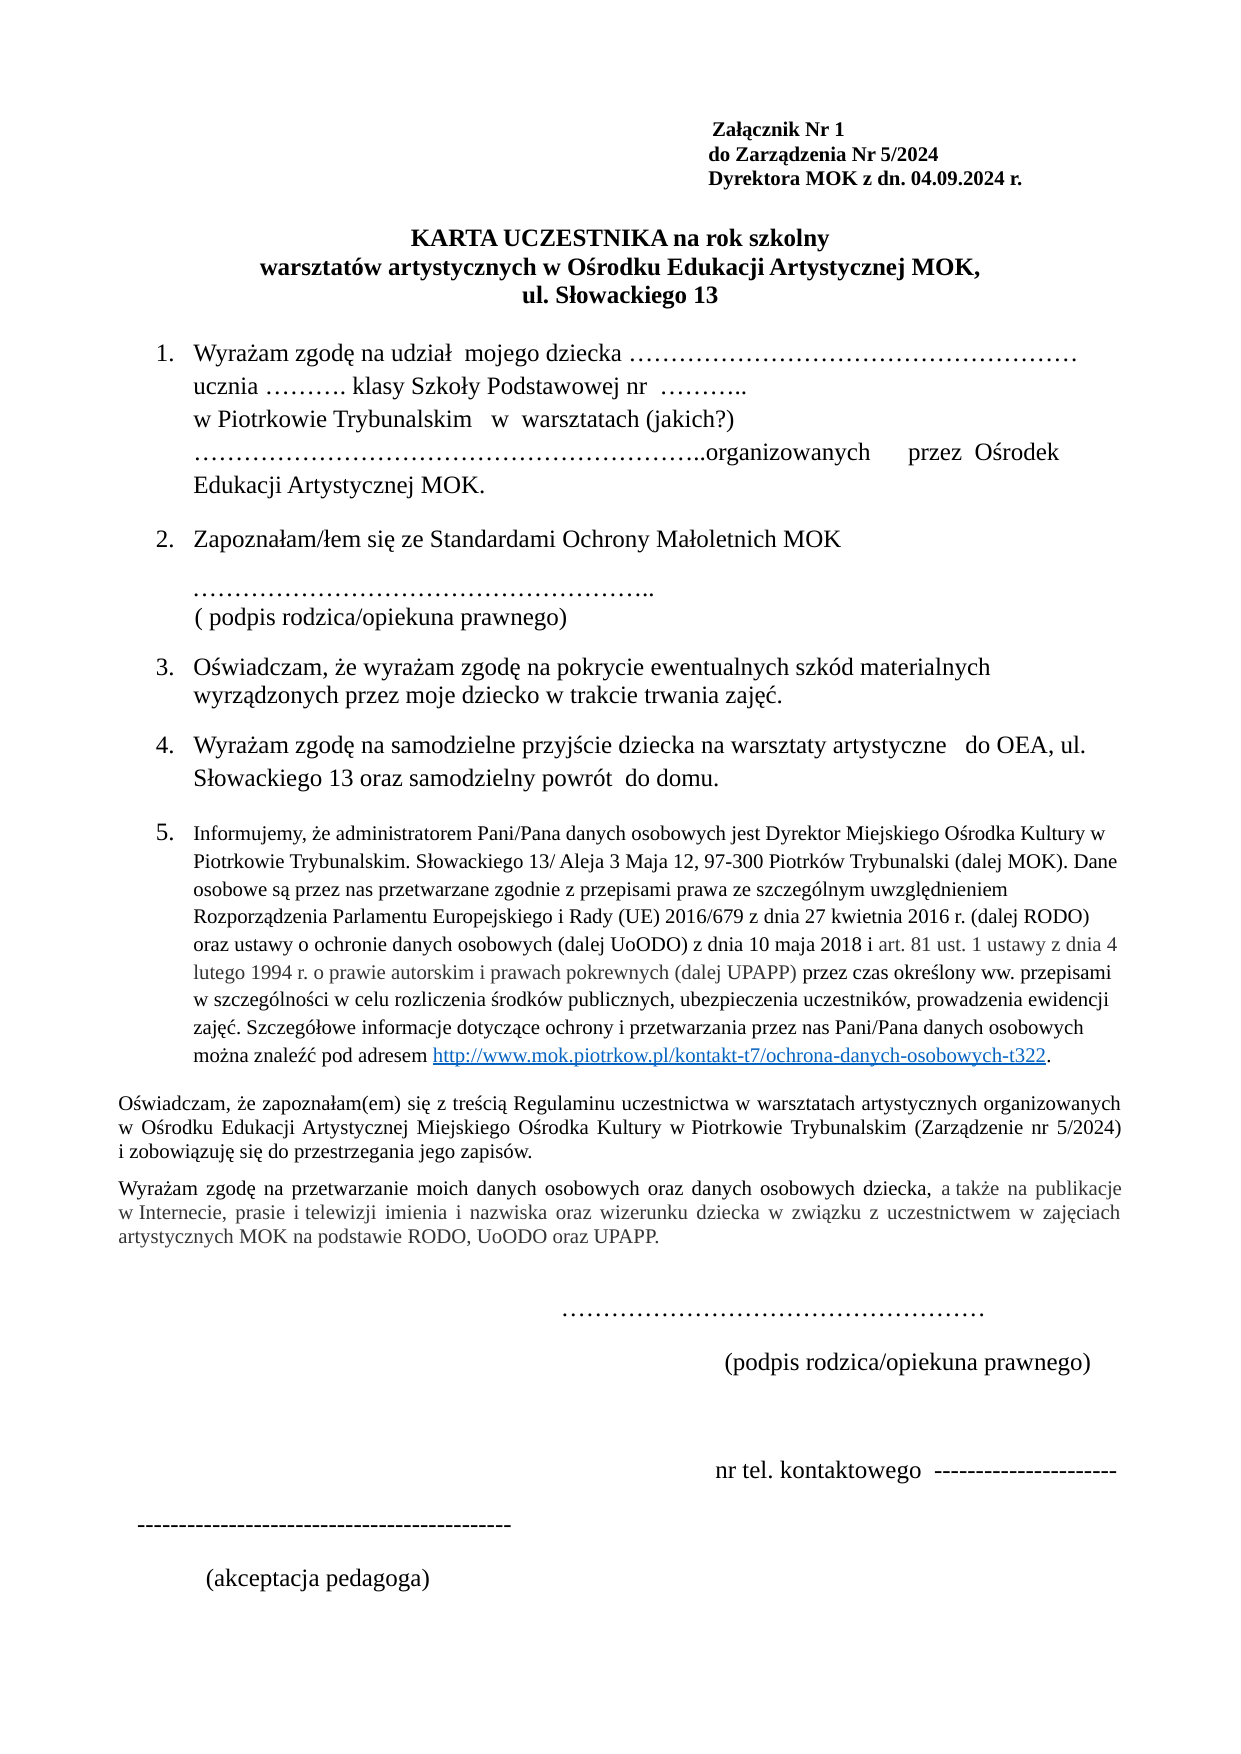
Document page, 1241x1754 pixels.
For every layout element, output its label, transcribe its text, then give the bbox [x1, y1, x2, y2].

text ( podpis rodzica/opiekuna prawnego) [118, 602, 1122, 631]
text KARTA UCZESTNIKA na rok szkolny [118, 223, 1122, 252]
text --------------------------------------------- [118, 1509, 1122, 1537]
list Informujemy, że administratorem Pani/Pana danych osobowych jest Dyrektor Miejskiego Ośrodka Kultury w Piotrkowie Trybunalskim. Słowackiego 13/ Aleja 3 Maja 12, 97-300 Piotrków Trybunalski (dalej MOK). Dane osobowe są przez nas przetwarzane zgodnie z przepisami prawa ze szczególnym uwzględnieniem Rozporządzenia Parlamentu Europejskiego i Rady (UE) 2016/679 z dnia 27 kwietnia 2016 r. (dalej RODO) oraz ustawy o ochronie danych osobowych (dalej UoODO) z dnia 10 maja 2018 i art. 81 ust. 1 ustawy z dnia 4 lutego 1994 r. o prawie autorskim i prawach pokrewnych (dalej UPAPP) przez czas określony ww. przepisami w szczególności w celu rozliczenia środków publicznych, ubezpieczenia uczestników, prowadzenia ewidencji zajęć. Szczegółowe informacje dotyczące ochrony i przetwarzania przez nas Pani/Pana danych osobowych można znaleźć pod adresem http://www.mok.piotrkow.pl/kontakt-t7/ochrona-danych-osobowych-t322. [156, 817, 1122, 1067]
text ……………………………………………….. [118, 573, 1122, 602]
list Oświadczam, że wyrażam zgodę na pokrycie ewentualnych szkód materialnych wyrządzonych przez moje dziecko w trakcie trwania zajęć. [156, 652, 1122, 709]
text (podpis rodzica/opiekuna prawnego) [118, 1347, 1122, 1376]
text Oświadczam, że zapoznałam(em) się z treścią Regulaminu uczestnictwa w warsztatach artystycznych organizowanych w Ośrodku Edukacji Artystycznej Miejskiego Ośrodka Kultury w Piotrkowie Trybunalskim (Zarządzenie nr 5/2024) i zobowiązuję się do przestrzegania jego zapisów. [118, 1091, 1122, 1163]
text ul. Słowackiego 13 [118, 280, 1122, 309]
text warsztatów artystycznych w Ośrodku Edukacji Artystycznej MOK, [118, 252, 1122, 280]
text Załącznik Nr 1 [118, 113, 1122, 142]
list Wyrażam zgodę na samodzielne przyjście dziecka na warsztaty artystyczne do OEA, ul. Słowackiego 13 oraz samodzielny powrót do domu. [156, 730, 1122, 792]
text (akceptacja pedagoga) [118, 1563, 1122, 1593]
list Wyrażam zgodę na udział mojego dziecka ……………………………………………… ucznia ………. klasy Szkoły Podstawowej nr ……….. w Piotrkowie Trybunalskim w warsztatach (jakich?) ……………………………………………………..organizowanych przez Ośrodek Edukacji Artystycznej MOK. [156, 338, 1122, 499]
text …………………………………………… [561, 1260, 1122, 1322]
text Wyrażam zgodę na przetwarzanie moich danych osobowych oraz danych osobowych dziecka, a także na publikacje w Internecie, prasie i telewizji imienia i nazwiska oraz wizerunku dziecka w związku z uczestnictwem w zajęciach artystycznych MOK na podstawie RODO, UoODO oraz UPAPP. [118, 1176, 1122, 1248]
list Zapoznałam/łem się ze Standardami Ochrony Małoletnich MOK [156, 524, 1122, 553]
text do Zarządzenia Nr 5/2024 [634, 142, 1122, 166]
text Dyrektora MOK z dn. 04.09.2024 r. [634, 166, 1122, 190]
text nr tel. kontaktowego ---------------------- [708, 1455, 1122, 1484]
